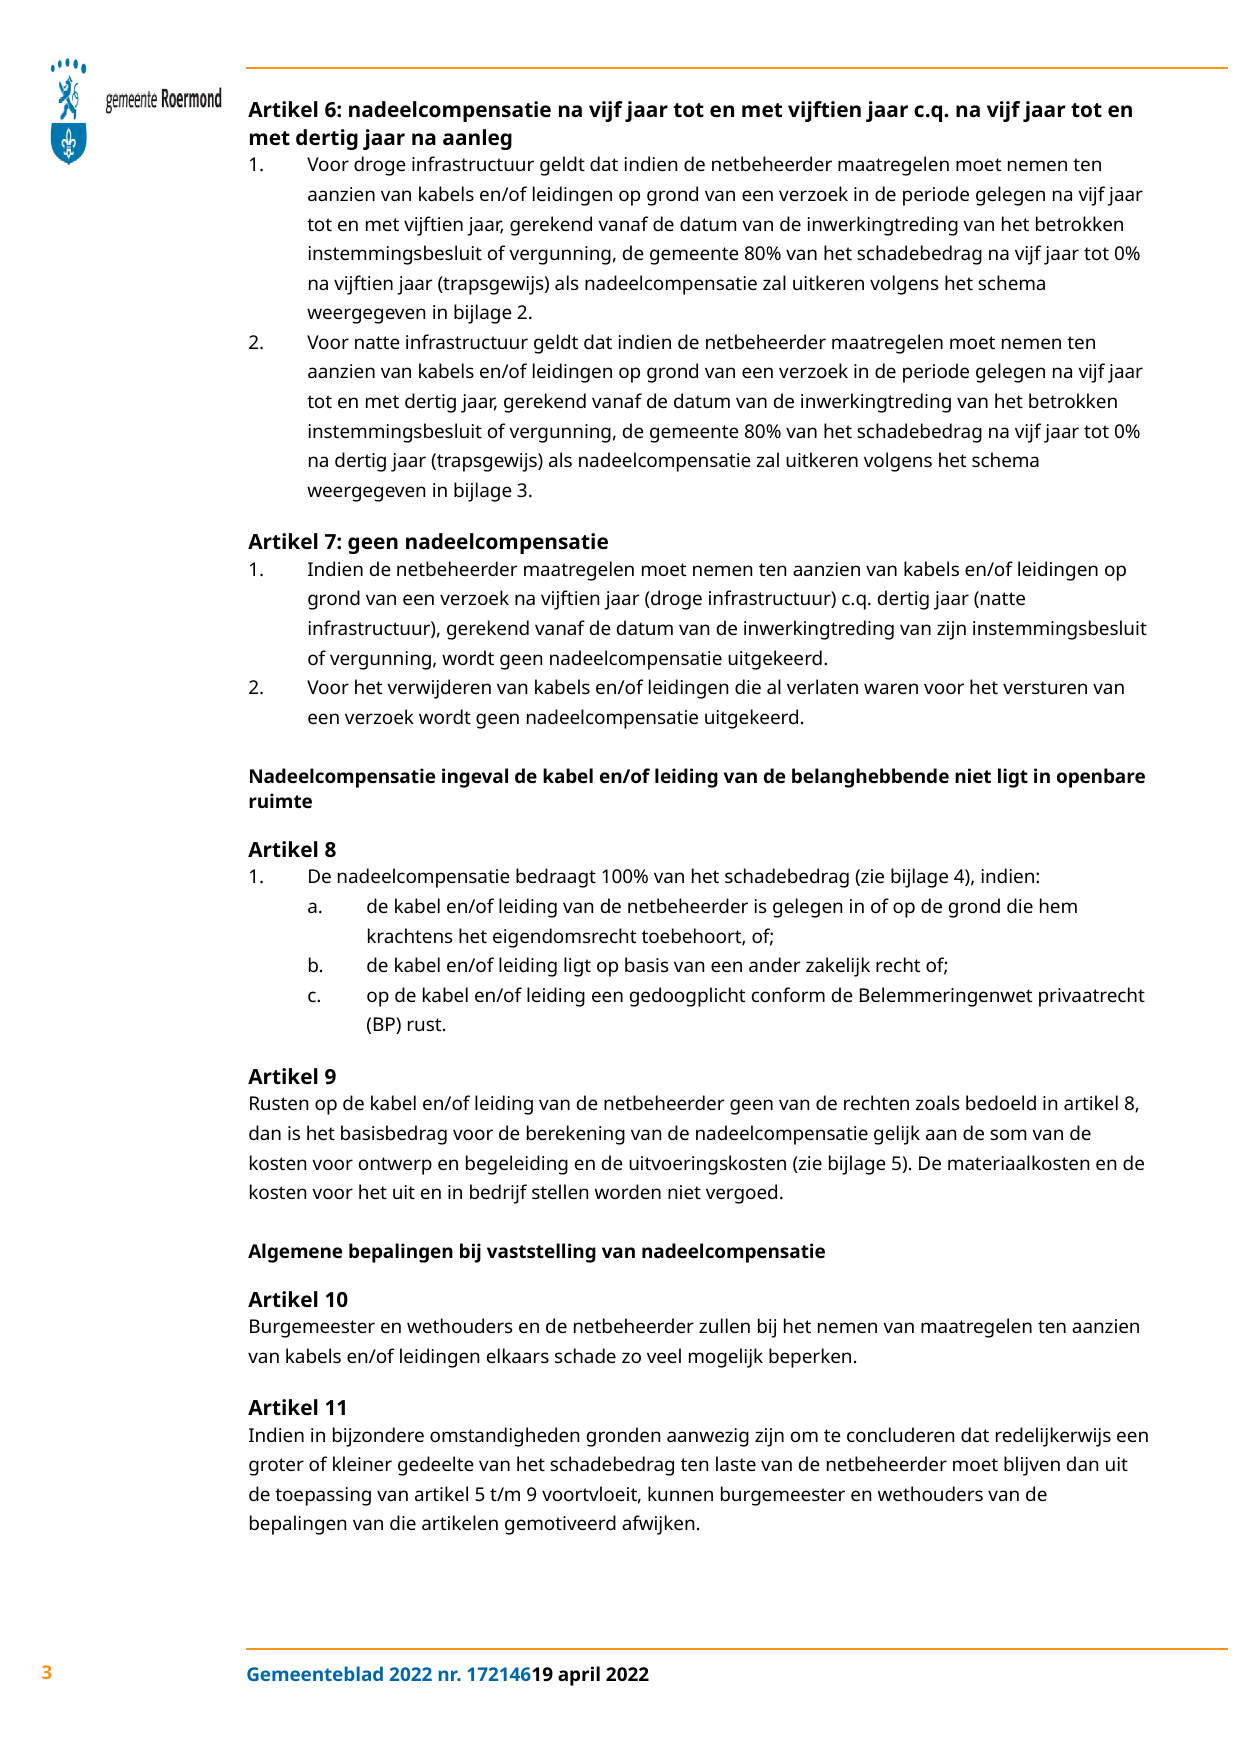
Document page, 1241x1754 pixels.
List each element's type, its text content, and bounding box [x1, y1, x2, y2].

text Artikel 6: nadeelcompensatie na vijf jaar tot en met vijftien jaar c.q. na vijf jaar tot en met dertig jaar na aanleg [248, 95, 1152, 152]
list de kabel en/of leiding ligt op basis van een ander zakelijk recht of; [307, 952, 1152, 978]
list op de kabel en/of leiding een gedoogplicht conform de Belemmeringenwet privaatrecht (BP) rust. [307, 982, 1152, 1037]
text Artikel 9 [248, 1062, 1152, 1091]
list de kabel en/of leiding van de netbeheerder is gelegen in of op de grond die hem krachtens het eigendomsrecht toebehoort, of; [307, 893, 1152, 949]
text Indien in bijzondere omstandigheden gronden aanwezig zijn om te concluderen dat redelijkerwijs een groter of kleiner gedeelte van het schadebedrag ten laste van de netbeheerder moet blijven dan uit de toepassing van artikel 5 t/m 9 voortvloeit, kunnen burgemeester en wethouders van de bepalingen van die artikelen gemotiveerd afwijken. [248, 1422, 1152, 1536]
text Artikel 7: geen nadeelcompensatie [248, 527, 1152, 556]
text Artikel 10 [248, 1285, 1152, 1313]
list Indien de netbeheerder maatregelen moet nemen ten aanzien van kabels en/of leidingen op grond van een verzoek na vijftien jaar (droge infrastructuur) c.q. dertig jaar (natte infrastructuur), gerekend vanaf de datum van de inwerkingtreding van zijn instemmingsbesluit of vergunning, wordt geen nadeelcompensatie uitgekeerd. [248, 556, 1152, 670]
text Artikel 11 [248, 1393, 1152, 1422]
list Voor natte infrastructuur geldt dat indien de netbeheerder maatregelen moet nemen ten aanzien van kabels en/of leidingen op grond van een verzoek in de periode gelegen na vijf jaar tot en met dertig jaar, gerekend vanaf de datum van de inwerkingtreding van het betrokken instemmingsbesluit of vergunning, de gemeente 80% van het schadebedrag na vijf jaar tot 0% na dertig jaar (trapsgewijs) als nadeelcompensatie zal uitkeren volgens het schema weergegeven in bijlage 3. [248, 329, 1152, 503]
text Algemene bepalingen bij vaststelling van nadeelcompensatie [248, 1238, 1152, 1264]
picture [41, 47, 231, 172]
list Voor het verwijderen van kabels en/of leidingen die al verlaten waren voor het versturen van een verzoek wordt geen nadeelcompensatie uitgekeerd. [248, 674, 1152, 729]
list Voor droge infrastructuur geldt dat indien de netbeheerder maatregelen moet nemen ten aanzien van kabels en/of leidingen op grond van een verzoek in de periode gelegen na vijf jaar tot en met vijftien jaar, gerekend vanaf de datum van de inwerkingtreding van het betrokken instemmingsbesluit of vergunning, de gemeente 80% van het schadebedrag na vijf jaar tot 0% na vijftien jaar (trapsgewijs) als nadeelcompensatie zal uitkeren volgens het schema weergegeven in bijlage 2. [248, 152, 1152, 325]
text Rusten op de kabel en/of leiding van de netbeheerder geen van de rechten zoals bedoeld in artikel 8, dan is het basisbedrag voor de berekening van de nadeelcompensatie gelijk aan de som van de kosten voor ontwerp en begeleiding en de uitvoeringskosten (zie bijlage 5). De materiaalkosten en de kosten voor het uit en in bedrijf stellen worden niet vergoed. [248, 1091, 1152, 1205]
text Artikel 8 [248, 835, 1152, 864]
list De nadeelcompensatie bedraagt 100% van het schadebedrag (zie bijlage 4), indien: [248, 864, 1152, 889]
text Nadeelcompensatie ingeval de kabel en/of leiding van de belanghebbende niet ligt in openbare ruimte [248, 763, 1152, 814]
text Burgemeester en wethouders en de netbeheerder zullen bij het nemen van maatregelen ten aanzien van kabels en/of leidingen elkaars schade zo veel mogelijk beperken. [248, 1313, 1152, 1369]
